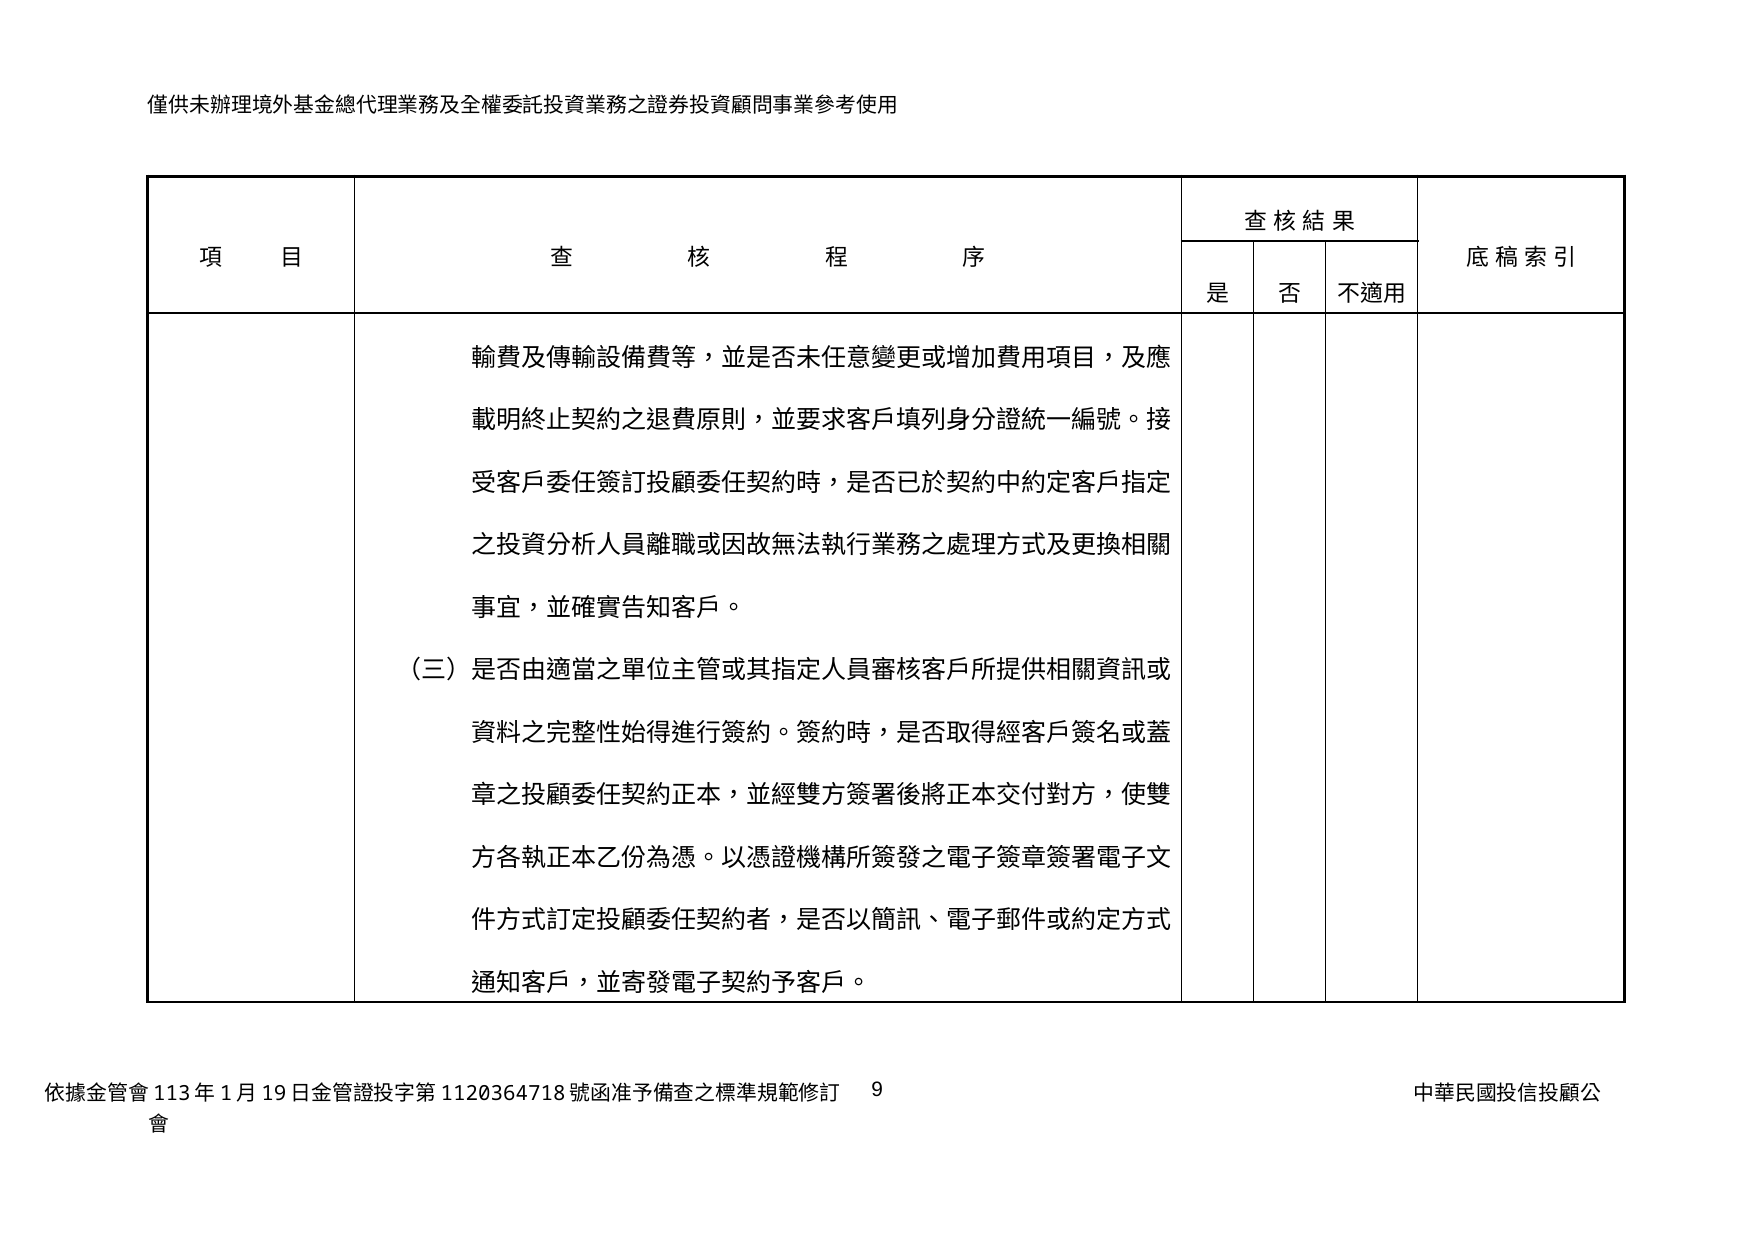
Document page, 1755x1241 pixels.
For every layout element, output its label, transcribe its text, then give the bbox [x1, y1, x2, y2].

table_cell [1254, 314, 1325, 1001]
table_cell [1326, 314, 1417, 1001]
table_header 查核結果 [1182, 178, 1417, 240]
table_cell [1182, 314, 1253, 1001]
table_header 項 目 [149, 178, 354, 312]
table_cell [1418, 314, 1623, 1001]
table_header 底稿索引 [1418, 178, 1623, 312]
table_cell 不適用 [1326, 242, 1417, 312]
table_cell 是 [1182, 242, 1253, 312]
table_cell 輸費及傳輸設備費等，並是否未任意變更或增加費用項目，及應載明終止契約之退費原則，並要求客戶填列身分證統一編號。接受客戶委任簽訂投顧委任契約時，是否已於契約中約定客戶指定之投資分析人員離職或因故無法執行業務之處理方式及更換相關事宜，並確實告知客戶。 （三）是否由適當之單位主管或其指定人員審核客戶所提供相關資訊或資料之完整性始得進行簽約。簽約時，是否取得經客戶簽名或蓋章之投顧委任契約正本，並經雙方簽署後將正本交付對方，使雙方各執正本乙份為憑。以憑證機構所簽發之電子簽章簽署電子文件方式訂定投顧委任契約者，是否以簡訊、電子郵件或約定方式通知客戶，並寄發電子契約予客戶。 [355, 314, 1181, 1001]
table_cell [149, 314, 354, 1001]
table_header 查 核 程 序 [355, 178, 1181, 312]
table_cell 否 [1254, 242, 1325, 312]
